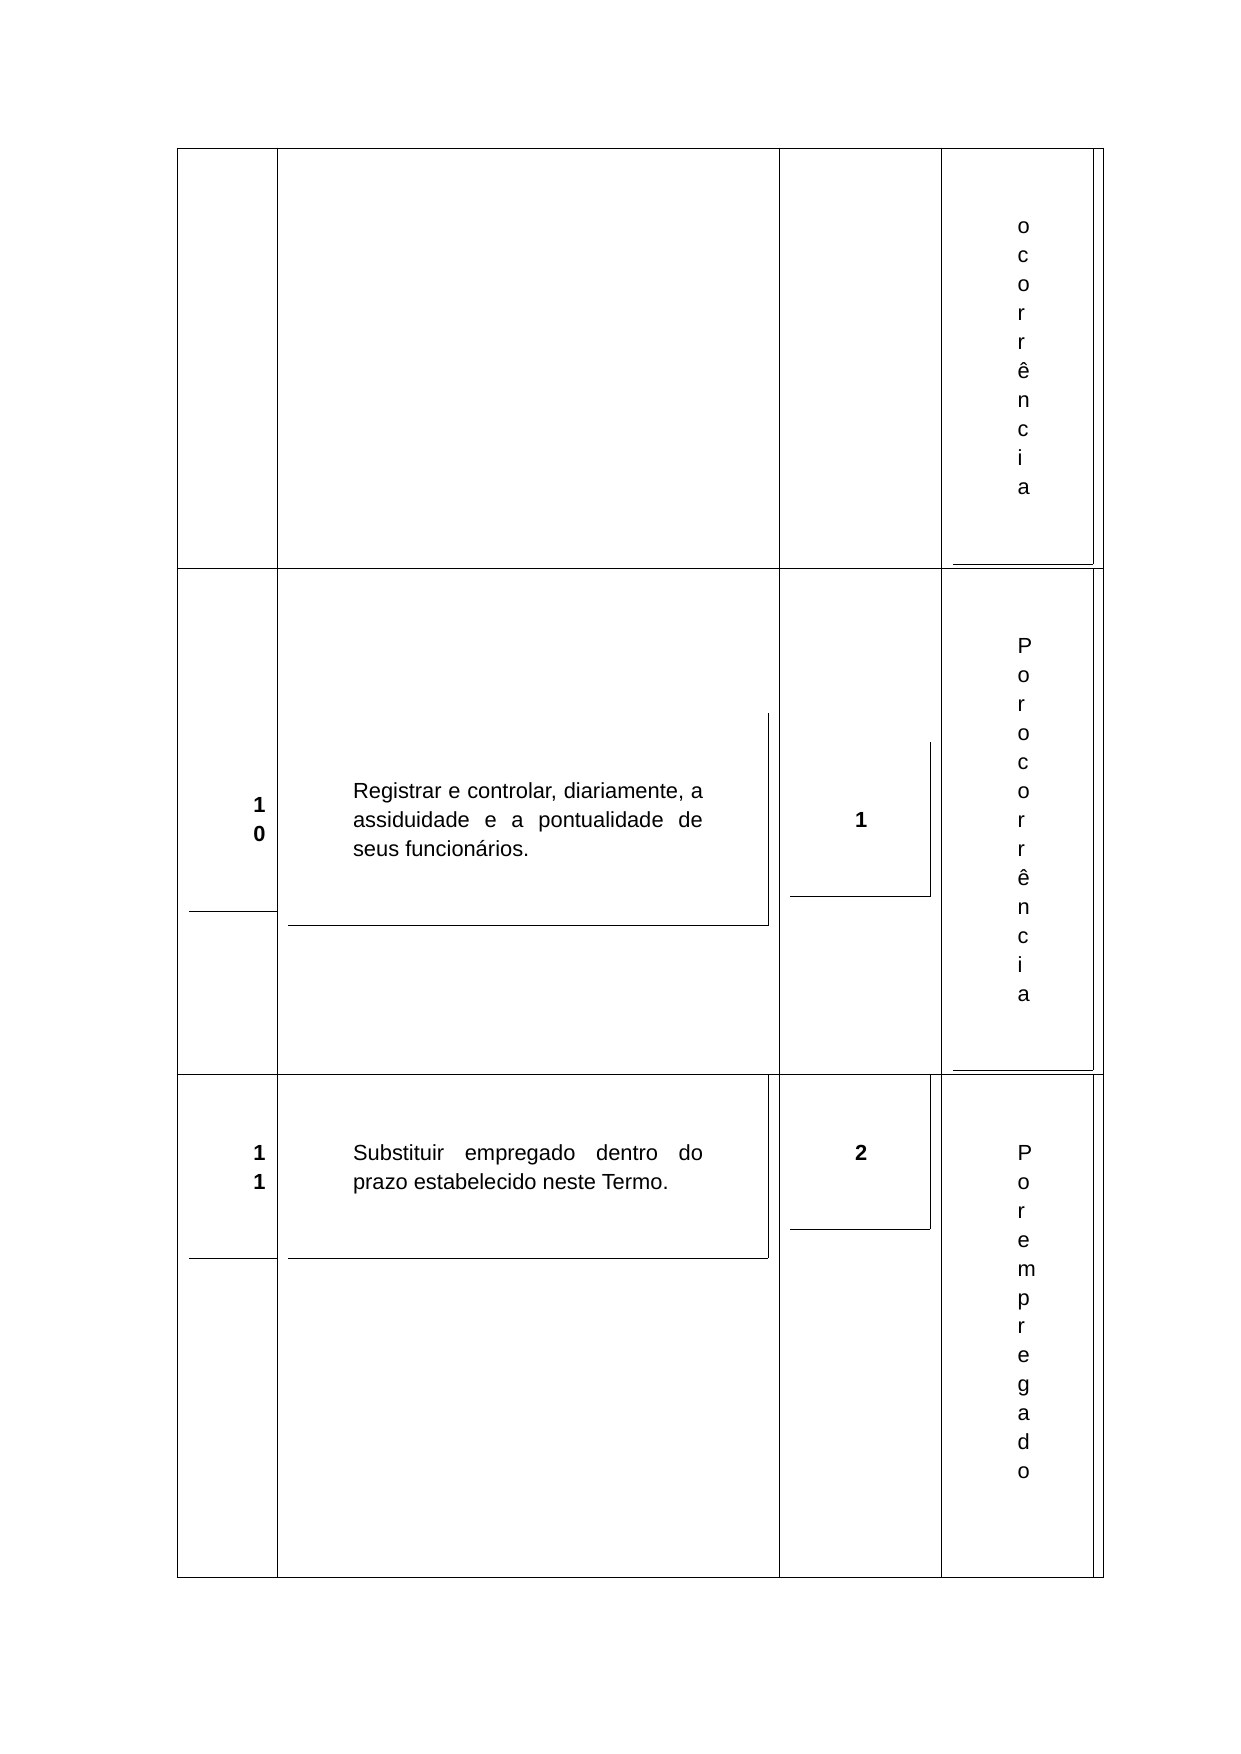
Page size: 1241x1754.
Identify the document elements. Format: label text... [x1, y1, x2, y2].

table_cell [278, 149, 779, 567]
table_cell [178, 149, 277, 567]
table_cell Por empregado [942, 1075, 1093, 1577]
table_cell Por ocorrência [942, 569, 1103, 1074]
table_cell 10 [178, 569, 277, 1074]
table_cell 2 [780, 1075, 941, 1577]
table_cell [780, 149, 941, 567]
table_cell Registrar e controlar, diariamente, a assiduidade e a pontualidade de seus funcionários. [278, 569, 779, 1074]
table_cell Substituir empregado dentro do prazo estabelecido neste Termo. [278, 1075, 779, 1577]
table_cell 1 [780, 569, 941, 1074]
table_cell ocorrência [942, 149, 1103, 567]
table_cell 11 [178, 1075, 277, 1577]
table_cell [1094, 1075, 1103, 1577]
